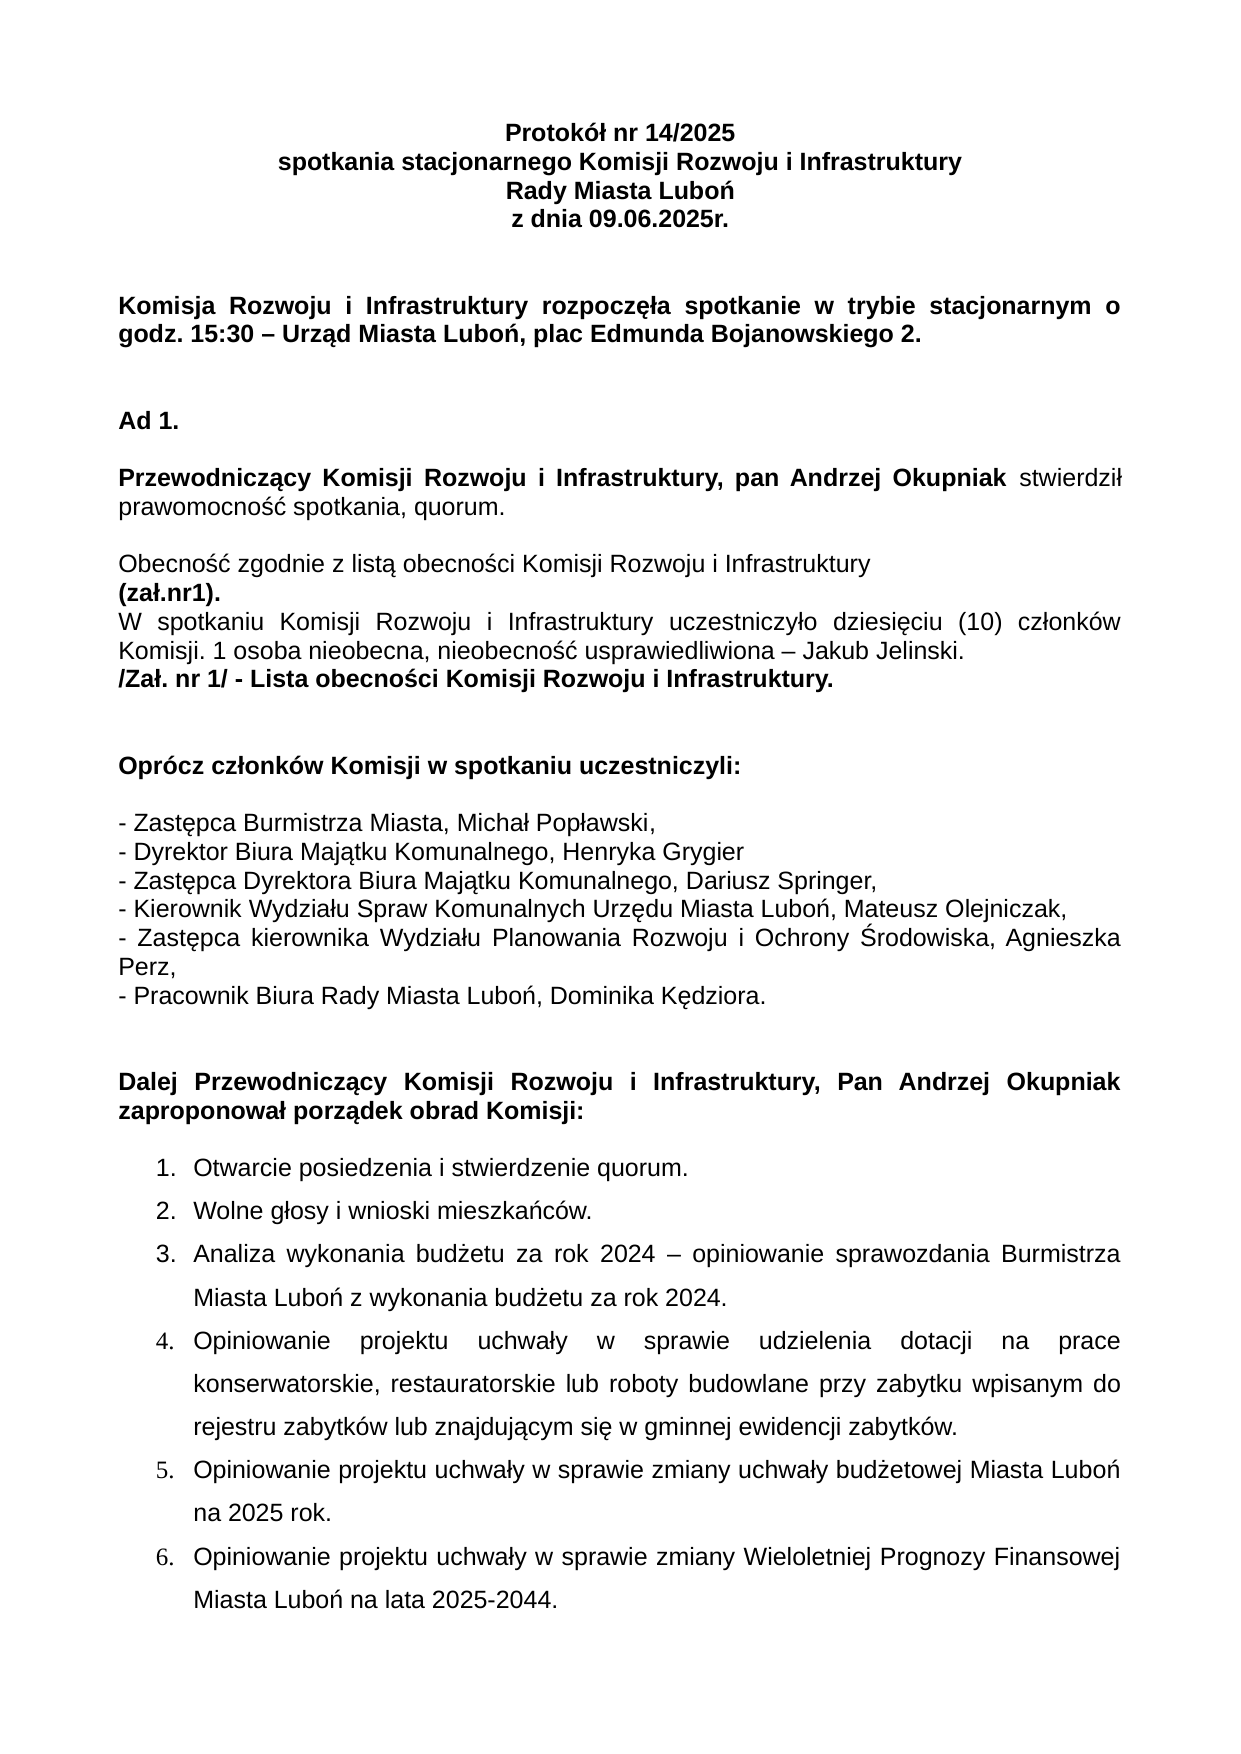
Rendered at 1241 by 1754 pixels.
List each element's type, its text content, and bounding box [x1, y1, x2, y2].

list Otwarcie posiedzenia i stwierdzenie quorum. [156, 1153, 1122, 1182]
text Komisja Rozwoju i Infrastruktury rozpoczęła spotkanie w trybie stacjonarnym o godz. 15:30 – Urząd Miasta Luboń, plac Edmunda Bojanowskiego 2. [118, 262, 1122, 348]
text - Pracownik Biura Rady Miasta Luboń, Dominika Kędziora. [118, 981, 1122, 1009]
text Protokół nr 14/2025 spotkania stacjonarnego Komisji Rozwoju i Infrastruktury [118, 118, 1122, 176]
text Obecność zgodnie z listą obecności Komisji Rozwoju i Infrastruktury [118, 521, 1122, 578]
text - Zastępca kierownika Wydziału Planowania Rozwoju i Ochrony Środowiska, Agnieszka Perz, [118, 923, 1122, 981]
list Opiniowanie projektu uchwały w sprawie zmiany Wieloletniej Prognozy Finansowej Miasta Luboń na lata 2025-2044. [156, 1541, 1122, 1613]
text Rady Miasta Luboń z dnia 09.06.2025r. [118, 176, 1122, 233]
list Opiniowanie projektu uchwały w sprawie udzielenia dotacji na prace konserwatorskie, restauratorskie lub roboty budowlane przy zabytku wpisanym do rejestru zabytków lub znajdującym się w gminnej ewidencji zabytków. [156, 1326, 1122, 1441]
text - Zastępca Dyrektora Biura Majątku Komunalnego, Dariusz Springer, [118, 866, 1122, 894]
text - Dyrektor Biura Majątku Komunalnego, Henryka Grygier [118, 837, 1122, 866]
text Ad 1. [118, 406, 1122, 434]
list Wolne głosy i wnioski mieszkańców. [156, 1196, 1122, 1225]
text (zał.nr1). W spotkaniu Komisji Rozwoju i Infrastruktury uczestniczyło dziesięciu (10) członków Komisji. 1 osoba nieobecna, nieobecność usprawiedliwiona – Jakub Jelinski. [118, 578, 1122, 664]
text /Zał. nr 1/ - Lista obecności Komisji Rozwoju i Infrastruktury. [118, 664, 1122, 693]
text - Zastępca Burmistrza Miasta, Michał Popławski, [118, 808, 1122, 837]
text Oprócz członków Komisji w spotkaniu uczestniczyli: [118, 751, 1122, 779]
text Przewodniczący Komisji Rozwoju i Infrastruktury, pan Andrzej Okupniak stwierdził prawomocność spotkania, quorum. [118, 434, 1122, 521]
text Dalej Przewodniczący Komisji Rozwoju i Infrastruktury, Pan Andrzej Okupniak zaproponował porządek obrad Komisji: [118, 1038, 1122, 1124]
list Analiza wykonania budżetu za rok 2024 – opiniowanie sprawozdania Burmistrza Miasta Luboń z wykonania budżetu za rok 2024. [156, 1239, 1122, 1311]
text - Kierownik Wydziału Spraw Komunalnych Urzędu Miasta Luboń, Mateusz Olejniczak, [118, 894, 1122, 923]
list Opiniowanie projektu uchwały w sprawie zmiany uchwały budżetowej Miasta Luboń na 2025 rok. [156, 1455, 1122, 1527]
